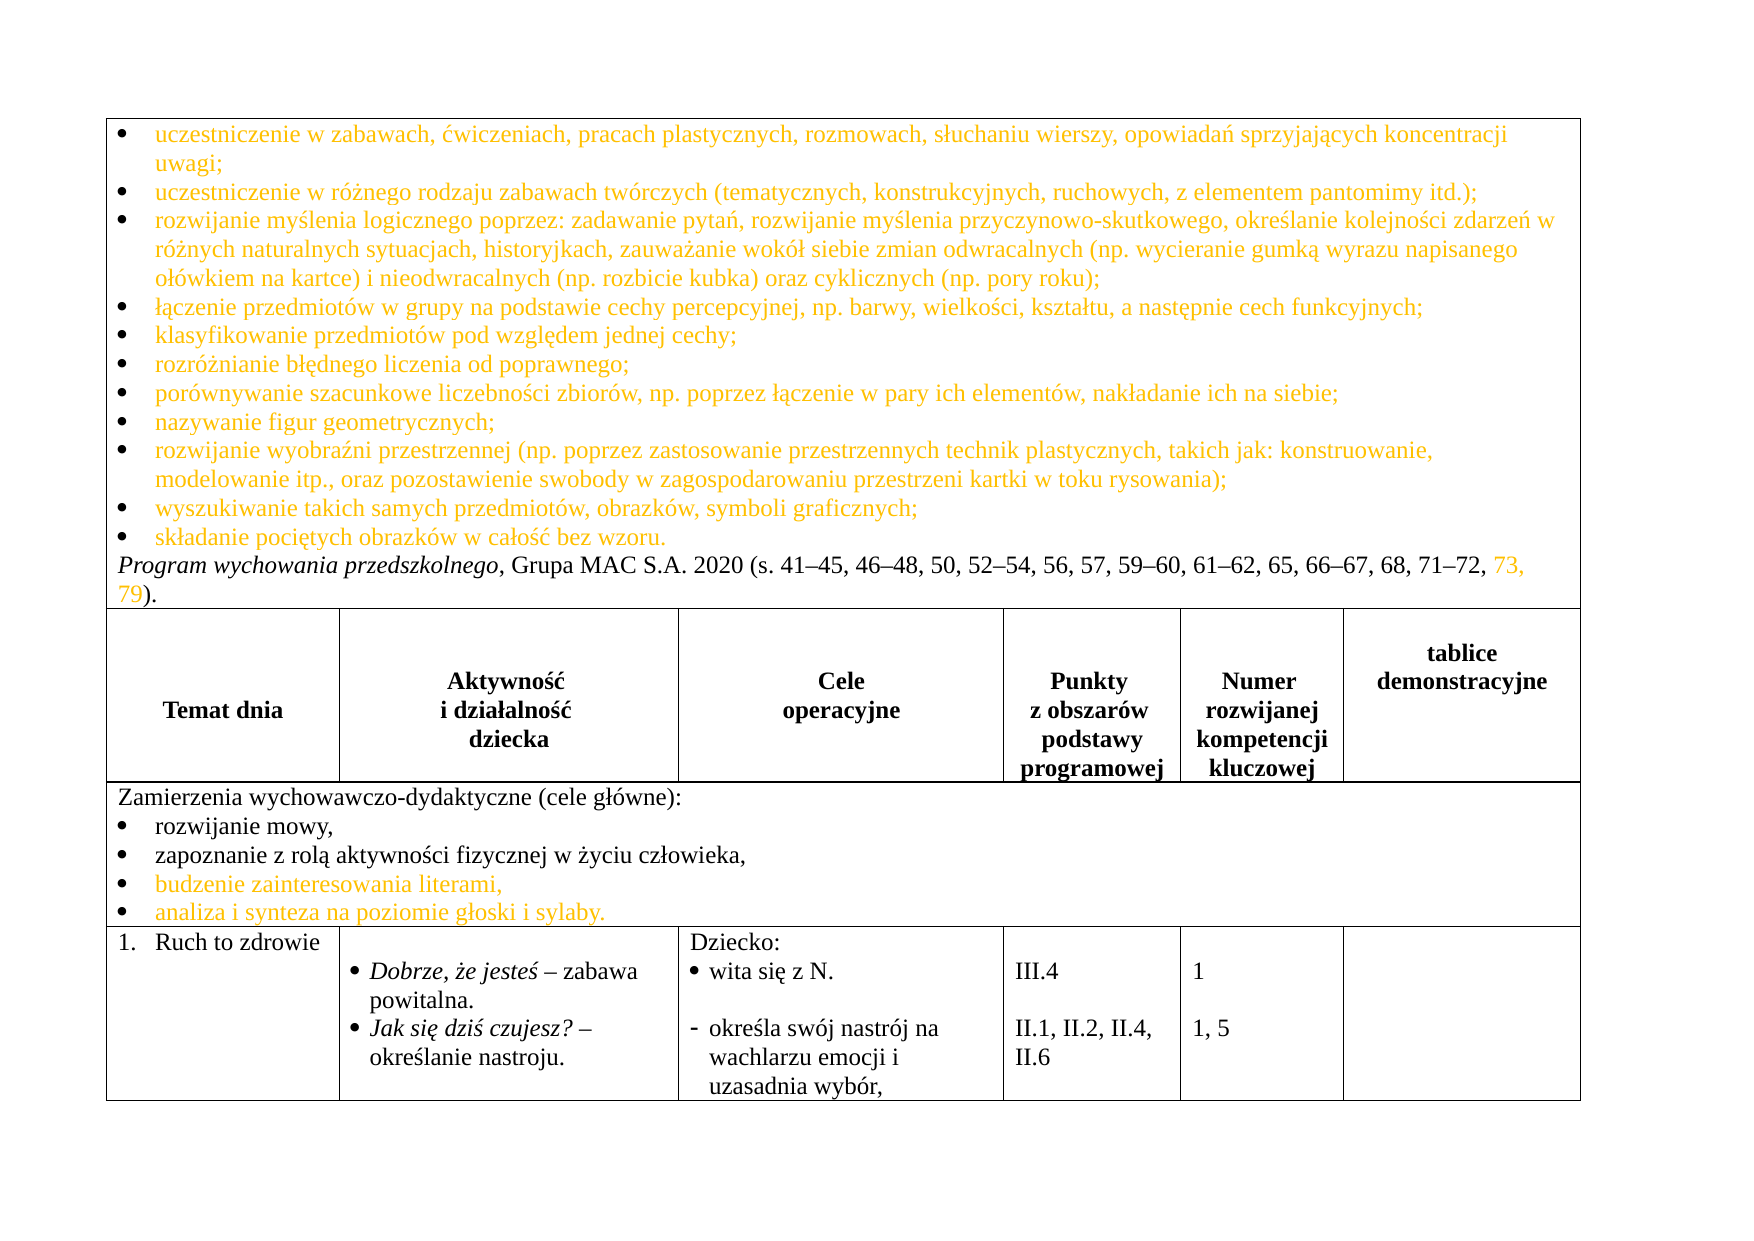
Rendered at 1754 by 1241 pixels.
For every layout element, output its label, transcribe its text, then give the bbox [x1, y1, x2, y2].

table_cell Treści programowe: Fizyczny obszar rozwoju dziecka Społeczna aktywność dziecka: zakładanie ubrań, butów; korzystanie z toalety; spożywanie posiłków – prawidłowe posługiwanie się łyżką, widelce; zwracanie uwagi na kulturę spożywania posiłków; samodzielne rozbieranie się i ubieranie oraz dbanie o swoja garderobę; dbanie o porządek na pólkach indywidualnych. Językowa aktywność dziecka: rozwijanie sprawności całego ciała (w toku wykonywania czynności samoobsługowych, zabaw ruchowych); wykonywanie czynności wymagających zaangażowania mięśni dłoni, np. lepienie z plasteliny, zgniatanie i zaginanie papieru, wycinanie, wydzieranie; rozwijanie sprawności całego ciała (w toku wykonywania czynności samoobsługowych, zabaw ruchowych i ćwiczeń gimnastycznych); wykonywanie czynności wymagających zaangażowania mięśni dłoni, np. lepienie z plasteliny, zgniatanie i zaginanie papieru, wycinanie, wydzieranie; rozwijanie koordynacji wzrokowo-ruchowej, np. powtarzanie ruchów innej osoby w czasie zabawy; wykonywanie czynności z dużym i małym napięciem mięśniowym w toku zabaw ruchowych i ćwiczeń plastycznych; rozwijanie koordynacji ruchowo-słuchowo-wzrokowej. Artystyczna aktywność dziecka: uczestniczenie w zabawach rytmicznych, ruchowych, pląsach przy muzyce; reagowanie na zmiany tempa i dynamiki utworu o dużym zróżnicowaniu; rytmiczne poruszanie się przy muzyce; uczestniczenie w zabawach konstrukcyjnych; uczestniczenie w zabawach angażujących kilka zmysłów jednocześnie; uczestniczenie w zabawach rytmicznych, ruchowych, pląsach przy muzyce; uczestniczenie w zabawach konstrukcyjno-technicznych, wykorzystujących doświadczenia zbierane podczas poznawania środowiska technicznego, np. składanie zabawek z oddzielonych części, budowanie różnych konstrukcji z klocków, przeżywanie radości z pozytywnych efektów swoich działań; budowanie z naturalnych materiałów (piasek, śnieg); konstruowanie z tworzywa przyrodniczego, korka, drutu, papieru, wełny. Ruchowa i zdrowotna aktywność dziecka: uczestniczenie w zabawach ruchowych: kształtujących postawę, orientacyjno-porządkowych, bieżnych, z elementami czworakowania, z elementami skoku, podskoku, z elementami toczenia, z elementami rzutu, chwytu, równoważnych, organizowanych metodą opowieści ruchowych, ze śpiewem; ubieranie się odpowiednio do warunków atmosferycznych występujących w danej porze roku; bezpieczne korzystanie ze sprzętu sportowego, urządzeń znajdujących się na placu zabaw; informowanie nauczyciela o wszystkich sytuacjach budzących wątpliwości i obawy; przebywanie na świeżym powietrzu: uczestniczenie w spacerach, zabawach; wybieranie bezpiecznego miejsca do zabawy; dbanie o higienę poprzez codzienne mycie całego ciała, mycie zębów po posiłkach, samodzielne korzystanie z toalety, mycie rąk, zwłaszcza po pobycie w toalecie i po zabawie na świeżym powietrzu, utrzymywanie w czystości odzieży, obuwia; zwracanie uwagi na estetyczny wygląd, samodzielne ubieranie się i rozbieranie, dbanie o rzeczy osobiste, codzienne zmienianie bielizny, nieużywanie cudzych grzebieni, szczotek, ręczników, zachowywanie porządku w miejscu zabawy; spożywanie posiłków w czystych naczyniach, przy estetycznie nakrytym stole; przestrzeganie zasad właściwego zachowania podczas spożywania posiłków; bezpieczne korzystanie ze sprzętu sportowego, urządzeń znajdujących się na placu zabaw; spożywanie zdrowej żywności: warzyw, owoców, mięsa, nabiału (ograniczanie spożycia słodyczy, chipsów), picie wody, kompotów, soków (ograniczenie napojów gazowanych); uczestniczenie w zabawach organizowanych w terenie (w ogrodzie przedszkolnym, w parku, na boisku) w różnych porach roku (na śniegu, w wodzie); dbanie o higienę poprzez codzienne mycie całego ciała, mycie zębów po posiłkach, samodzielne korzystanie z toalety, mycie rąk, zwłaszcza po pobycie w toalecie i po zabawie na świeżym powietrzu, utrzymywanie w czystości odzieży, obuwia; zwracanie uwagi na estetyczny wygląd, samodzielne ubieranie się i rozbieranie, dbanie o rzeczy osobiste, codzienne zmienianie bielizny, nieużywanie cudzych grzebieni, szczotek, ręczników, zachowywanie porządku w miejscu zabawy, pracy, nauki; dostrzeganie roli lekarza w dbaniu o zdrowie ludzi; systematyczne kontrolowanie uzębienia, przezwyciężanie obaw przed wizytą u stomatologa; sygnalizowanie nauczycielowi złego samopoczucia; przebywanie na świeżym powietrzu: uczestniczenie w spacerach, zabawach i ćwiczeniach ruchowych; uczestniczenie w ćwiczeniach gimnastycznych; ubieranie się odpowiednio do warunków atmosferycznych występujących w różnych porach roku (zapobieganie przegrzaniu i zmarznięciu); wyrabianie nawyków zdrowotnych, np. samodzielnego ubierania się, poprawnego korzystania z toalety, właściwego zachowania się przy stole, przestrzegania zasad bezpieczeństwa w toku zabaw ruchowych i innych; przeplatanie aktywności ruchowej z odpoczynkiem; bezpieczne korzystanie ze sprzętu sportowego, urządzeń znajdujących się na placu zabaw; informowanie nauczyciela o wszystkich sytuacjach budzących wątpliwości o obawy; naśladowanie ruchów wykonywanych przez nauczyciela, odtwarzanie ruchem całego ciała lub samych rak sposobów poruszania się zwierząt itp. Emocjonalny obszar rozwoju dziecka Społeczna aktywność dziecka: próby nazywania swoich emocji (np.: radość, smutek, złość, strach); próby określania swoich stanów emocjonalnych; nieprzeszkadzanie innym dzieciom w zabawie; podejmowanie prób wspólnych zabaw; dzielenie się zabawkami z innymi dziećmi; poznanie własnych możliwości przy wykonywaniu różnych czynności; wyrażanie i nazywanie różnych emocji podczas zabaw; dostrzeganie potrzeb innych, szanowanie ich; zapraszanie innych dzieci do wspólnej zabawy; cieszenie się z sukcesów innej osoby; szanowanie wytworów pracy innych oraz ich własności; dzielenie się wrażeniami, spostrzeżeniami z obserwacji danego zdarzenia, danej sytuacji; dzielenie się wrażeniami, spostrzeżeniami z obserwacji danego zdarzenia, danej sytuacji; zwracanie się o pomoc w trudnych sytuacjach. Społeczny obszar rozwoju dziecka Społeczna aktywność dziecka: określanie swoich cech fizycznych: wzrost (w odniesieniu do innych), kolor włosów, kolor oczu; współdecydowanie o sposobie wykonania danej czynności; poznawanie imion i nazwisk dzieci z grupy; przestrzeganie ustalonych umów i zasad regulujących współżycie w grupie; nieprzeszkadzanie innym dzieciom w zabawie; podejmowanie prób wspólnych zabaw; stosowanie form grzecznościowych względem siebie, a także osób dorosłych w każdej sytuacji (w domu, w przedszkolu, na ulicy); uczestniczenie we wspólnych zabawach; mówienie o swoich potrzebach; odpowiadanie na pytania; dzielenie się swoimi przeżyciami; współdecydowanie o sposobie wykonywania danej czynności; uczestniczenie w sytuacjach stwarzających możliwość wyboru, przewidywanie skutków zachowań, zwracanie uwagi na konsekwencje wynikające z danego wyboru; szukanie kompromisu w trudnych sprawach; przestrzeganie wspólnie ustalonych umów i zasad regulujących współżycie w grupie; dostrzeganie potrzeb innych, szanowanie ich; cieszenie się z sukcesów drugiej osoby; pomaganie kolegom w sytuacjach wywołujących smutek;` szanowanie wytworów pracy innych oraz ich własności; współdziałanie podczas zabaw, gier, tańców integracyjnych; unikanie zachowań agresywnych, powstrzymywanie ich, dążenie do kompromisu; uczestniczenie we wspólnych zabawach, np.: ruchowych, prowadzonych metodą Rudolfa Labana, Weroniki Sherborne, wspólne wykonywanie prac plastycznych; dzielenie się wrażeniami, spostrzeżeniami z obserwacji danego zdarzenia, danej sytuacji; odpowiadanie na zadane pytania, formułowanie własnych pytań; oglądanie zdjęć, ilustracji, słuchanie wierszy, opowiadań; odwoływanie się do własnych obserwacji w celu zwracania uwagi na piękno naszego kraju. Poznawczy obszar rozwoju dziecka Społeczna aktywność dziecka: określanie tego, co dziecko lubi robić; spacerowanie w pobliżu przedszkola; określanie tego, co dziecko robi dobrze; podejmowanie prób posługiwania się przyborami i narzędziami zgodnie z ich przeznaczeniem; opowiadanie o sobie w grupie rówieśniczej; podejmowanie prób posługiwania się przyborami i narzędziami zgodnie z ich przeznaczeniem; opowiadanie o sobie w grupie rówieśniczej. Językowa aktywność dziecka: słuchanie dźwięków dochodzących z otoczenia; uważne słuchanie rozmówcy; maszerowanie w rytmie muzyki lub w rytmie wystukiwanym na bębenku; wyrażanie swoich myśli, potrzeb, przeżyć w rozmowach z dorosłymi w codziennych sytuacjach; swobodne rozmowy na tematy bliskie dzieciom w kontaktach indywidualnych; wypowiadanie się na temat obrazka, ilustracji, wysłuchanego tekstu; naśladowanie zdań poprawnie formułowanych przez dorosłych; wypowiadanie się prostymi zdaniami; słuchanie wierszy, opowiadań, odpowiadanie na pytania dotyczące utworu literackiego; obserwowanie otoczenia, wymienianie jego elementów; wyszukiwanie takich samych przedmiotów, obrazków; sylabizowanie w toku zabaw, np. naśladowanie mowy robota, lalki; rozpoznawanie zapisu swojego imienia; stopniowe poznawanie określeń dotyczących położenia przedmiotów w przestrzeni; uczestniczenie w zabawach polegających na odtwarzaniu usłyszanych dźwięków, np. w zabawie w echo melodyczne, wokalne; aktywne słuchanie rozmówcy; wyklaskiwanie rytmicznych fragmentów piosenek; przekazywanie swoich odczuć, intencji w sposób werbalny i niewerbalny; stosowanie w wypowiedziach właściwych form fleksyjnych wszystkich odmiennych części mowy: czasownika, rzeczownika, zaimka, przymiotnika, liczebnika; wypowiadanie się złożonymi zdaniami, stosowanie kilkuzdaniowej wypowiedzi; odpowiadanie na pytania, poprawne formułowanie pytań; powtarzanie słów zawierających głoski opozycyjne, np.: kura – góra, piórko – biurko; słuchanie zdań, wyodrębnianie w nich słów; liczenie słów w zdaniach; układanie zdań z określonej liczby słów; określanie kolejności słów w zdaniach; układanie rymów do podanych słów; wyodrębnianie w słowach sylab, określanie ich kolejności; dzielenie słów na sylaby; liczenie sylab w słowach; tworzenie słów rozpoczynających się, kończących się daną sylabą; całościowe rozpoznawanie napisów umieszczonych w sali zajęć – nazw znajdujących się tam zabawek, kącików zainteresowań , roślin (sukcesywne ich wymienianie); rozpoznawanie liter drukowanych – małych i wielkich; tworzenie sylab z poznanych liter i ich odczytywanie; wykonywanie ćwiczeń rozwijających orientację przestrzenną (przygotowanie do czytanie od lewej strony do prawej). Artystyczna aktywność dziecka: słuchanie piosenek w wykonaniu nauczyciela; nauka prostych piosenek fragmentami metodą ze słuchu; uczestniczenie w zabawach rytmicznych, ruchowych; reagowanie na zmiany tempa i dynamiki utworu o dużym zróżnicowaniu; rytmiczne poruszanie się przy muzyce; tworzenie galerii prac plastycznych dzieci; uczestniczenie w zabawach naśladowczych; uczestniczenie w zabawach konstrukcyjnych; słuchanie piosenek w wykonaniu nauczyciela oraz nagrań; uczestniczenie w zabawach rytmicznych, ruchowych, pląsach przy muzyce; nauka piosenek fragmentami, metodą ze słuchu; śpiewanie piosenek – zbiorowe i indywidualne; wykorzystywanie naturalnych efektów perkusyjnych (klaskania, tupania, stukania…) do akompaniamentu podczas słuchania lub śpiewania piosenek; poznawanie wyglądu instrumentów perkusyjnych: kołatki, grzechotki, bębenka, trójkąta, talerzy, drewienek, i sposobu gry na nich wykonywanie akompaniamentu do piosenek na instrumentach perkusyjnych oraz innych przedmiotach – indywidualnie lub grupowo (tworzenie orkiestry); uczestniczenie w zabawach rytmicznych, ruchowych, pląsach przy muzyce; reagowanie na zmiany tempa i dynamiki utworu; rysowanie, malowanie farbami plakatowymi, akwarelami z użyciem palców lub pędzli, na różnym podłożu; wycinanie, wydzieranie z różnego materiału, obrysowywanie szablonów, lepienie z gliny, plasteliny, masy solnej i papierowej, modeliny, naklejanie, ugniatanie itd.; odczuwanie radości z tworzenia, działania plastycznego; wyrażanie swoich przeżyć wewnętrznych, uczuć poprzez różne formy ekspresji: słowną, ruchową, plastyczną, muzyczną. Aktywność poznawcza: uczestniczenie w zabawach organizowanych przez nauczyciela, dających dziecku satysfakcję i radość; podejmowanie zabaw inicjowanych przez nauczyciela, rozwijających zainteresowania dzieci; określanie położenia przedmiotów w przestrzeni; stosowanie określeń: na, pod, przed, za, wysoko, nisko; porządkowanie jednorodnych obiektów w otoczeniu na podstawie różnic występujących między nimi; uczestniczenie w zabawach rozwijających: aktywność badawczą, umiejętność rozwiazywania problemów, myślenie, wyobrażenia, umiejętność klasyfikowania, uogólniania, rozumowania przyczynowo-skutkowego, poznawania samego siebie; dostrzeganie w toku zabaw potrzeb dzieci o zróżnicowanych możliwościach fizycznych i intelektualnych; nauka na pamięć wierszy i piosenek treściowo bliskich dzieciom oraz sytuacjom, z jaki się spotykają; uczestniczenie w zabawach, ćwiczeniach, pracach plastycznych, rozmowach, słuchaniu wierszy, opowiadań sprzyjających koncentracji uwagi; uczestniczenie w różnego rodzaju zabawach twórczych (tematycznych, konstrukcyjnych, ruchowych, z elementem pantomimy itd.); rozwijanie myślenia logicznego poprzez: zadawanie pytań, rozwijanie myślenia przyczynowo-skutkowego, określanie kolejności zdarzeń w różnych naturalnych sytuacjach, historyjkach, zauważanie wokół siebie zmian odwracalnych (np. wycieranie gumką wyrazu napisanego ołówkiem na kartce) i nieodwracalnych (np. rozbicie kubka) oraz cyklicznych (np. pory roku); łączenie przedmiotów w grupy na podstawie cechy percepcyjnej, np. barwy, wielkości, kształtu, a następnie cech funkcyjnych; klasyfikowanie przedmiotów pod względem jednej cechy; rozróżnianie błędnego liczenia od poprawnego; porównywanie szacunkowe liczebności zbiorów, np. poprzez łączenie w pary ich elementów, nakładanie ich na siebie; nazywanie figur geometrycznych; rozwijanie wyobraźni przestrzennej (np. poprzez zastosowanie przestrzennych technik plastycznych, takich jak: konstruowanie, modelowanie itp., oraz pozostawienie swobody w zagospodarowaniu przestrzeni kartki w toku rysowania); wyszukiwanie takich samych przedmiotów, obrazków, symboli graficznych; składanie pociętych obrazków w całość bez wzoru. Program wychowania przedszkolnego, Grupa MAC S.A. 2020 (s. 41–45, 46–48, 50, 52–54, 56, 57, 59–60, 61–62, 65, 66–67, 68, 71–72, 73, 79). [107, 119, 1580, 608]
table_cell Aktywność i działalność dziecka [340, 609, 678, 781]
table_cell Numer rozwijanej kompetencji kluczowej [1181, 609, 1343, 781]
table_cell [1344, 927, 1580, 1100]
table_cell 1 1, 5 [1181, 927, 1343, 1100]
table_cell Cele operacyjne [679, 609, 1003, 781]
table_cell Dobrze, że jesteś – zabawa powitalna. Jak się dziś czujesz? – określanie nastroju. Poranne ćwiczenia – ćwiczenie pamięci ruchowej. Zabawy konstrukcyjne. Kolorowe karty – personalizacja kart pracy. Oglądanie obrazków. Określanie, co robią dzieci. Rysowanie po śladach tych kół, gdzie osoby prowadzą zdrowy tryb życia. Zestaw ćwiczeń porannych nr 10 (elementy Metody Ruchu Rozwijającego Weroniki Sherborne) – rozwijanie motoryki dużej. Słuchanie wiersza Agaty Widzowskiej Na zdrowie! Poranne ćwiczenia – ćwiczenie pamięci ruchowej. Odkrywanie litery d, D. Zabawy na świeżym powietrzu: Liczymy klaśnięcia – zabawa ruchowa; Zabawa z woreczkiem – zabawa rozwijająca orientację w schemacie własnego ciała. W zdrowym ciele zdrowy duch – zapoznanie z piosenką tygodnia. Na siłowni – zabawa ruchowa. Zabawy konstrukcyjne. Dyscypliny sportowe – zabawa rozwijająca myślenie logiczne. Ruch to zdrowie – podsumowanie. Zabawy dowolne w wybranym kąciku zainteresowań. Czynności samoobsługowe zgodne z planem dnia. [340, 927, 678, 1100]
table_cell III.4 II.1, II.2, II.4, II.6 [1004, 927, 1180, 1100]
table_cell Zamierzenia wychowawczo-dydaktyczne (cele główne): rozwijanie mowy, zapoznanie z rolą aktywności fizycznej w życiu człowieka, budzenie zainteresowania literami, analiza i synteza na poziomie głoski i sylaby. [107, 783, 1580, 926]
table_cell Punkty z obszarów podstawy programowej [1004, 609, 1180, 781]
table_cell Temat dnia [107, 609, 339, 781]
table_cell tablice demonstracyjne [1344, 609, 1580, 781]
table_cell Dziecko: wita się z N. określa swój nastrój na wachlarzu emocji i uzasadnia wybór, powtarza ruchy N., buduje z klocków, maluje dłoń farbą i odciska ja na karcie, określa, co robią dzieci, przedstawione na obrazkach; rysuje po śladach kół wokół tych obrazków, gdzie osoby prowadzą zdrowy tryb życia, uczestniczy w ćwiczeniach porannych, wypowiada się na temat wysłuchanego wiersza, wie, że aktywność fizyczna ma pozytywny wpływ na organizm człowieka, powtarza ruchy N., budzenie zainteresowania literami, analiza i synteza na poziomie głoski i sylaby, uczestniczy w zabawach ruchowych, słucha piosenki, uczestniczy w zabawie muzyczno-ruchowej, uczestniczy w zabawie ruchowej, buduje z klocków, dopasowuje zdjęcia dyscyplin sportowych do zdjęć rekwizytów, kończy zdania rozpoczęte przez N., bawi się z innymi, samodzielnie wykonuje podstawowe czynności higieniczne. [679, 927, 1003, 1100]
table_cell Ruch to zdrowie [107, 927, 339, 1100]
